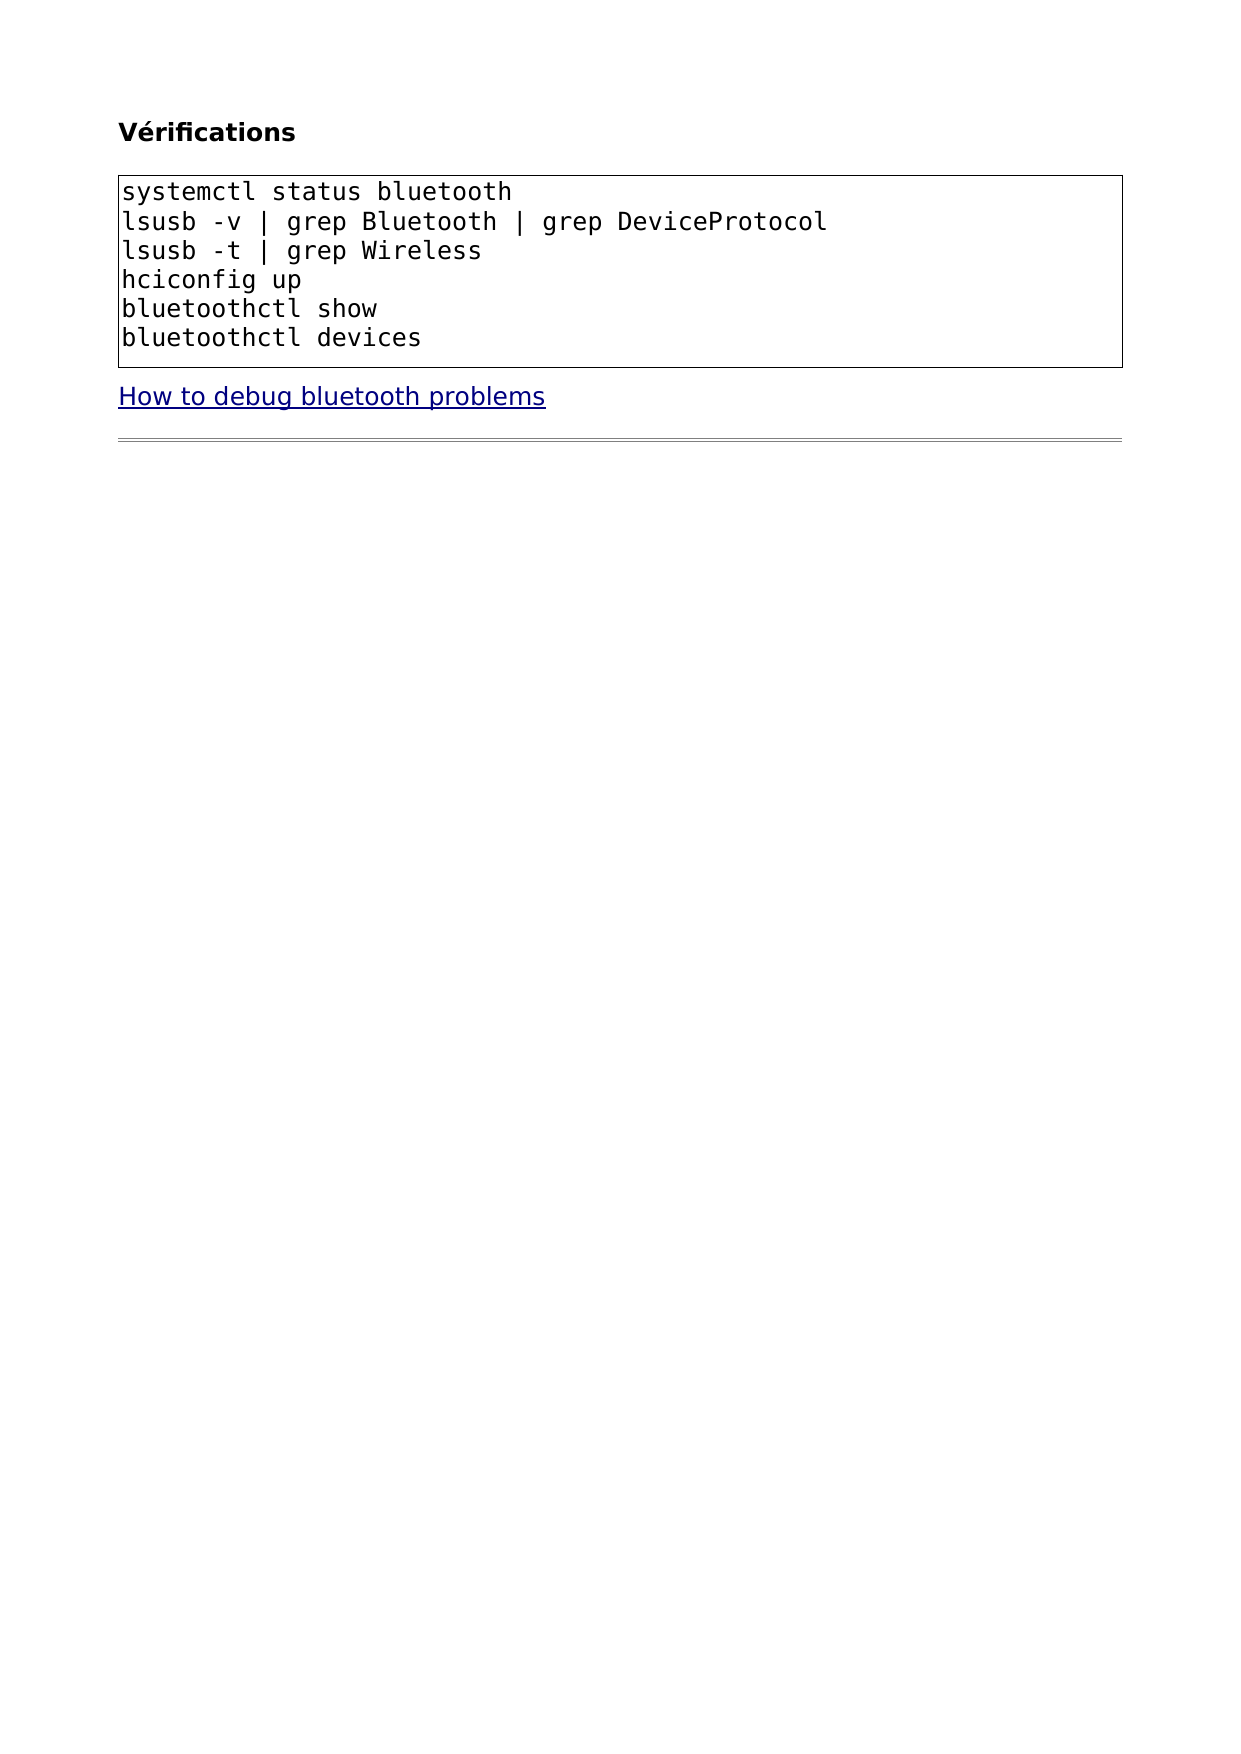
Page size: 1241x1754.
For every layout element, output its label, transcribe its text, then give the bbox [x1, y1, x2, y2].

text How to debug bluetooth problems [118, 382, 1122, 411]
subtitle Vérifications [118, 118, 1122, 147]
table_header systemctl status bluetooth lsusb -v | grep Bluetooth | grep DeviceProtocol lsusb -t | grep Wireless hciconfig up bluetoothctl show bluetoothctl devices [119, 176, 1122, 367]
